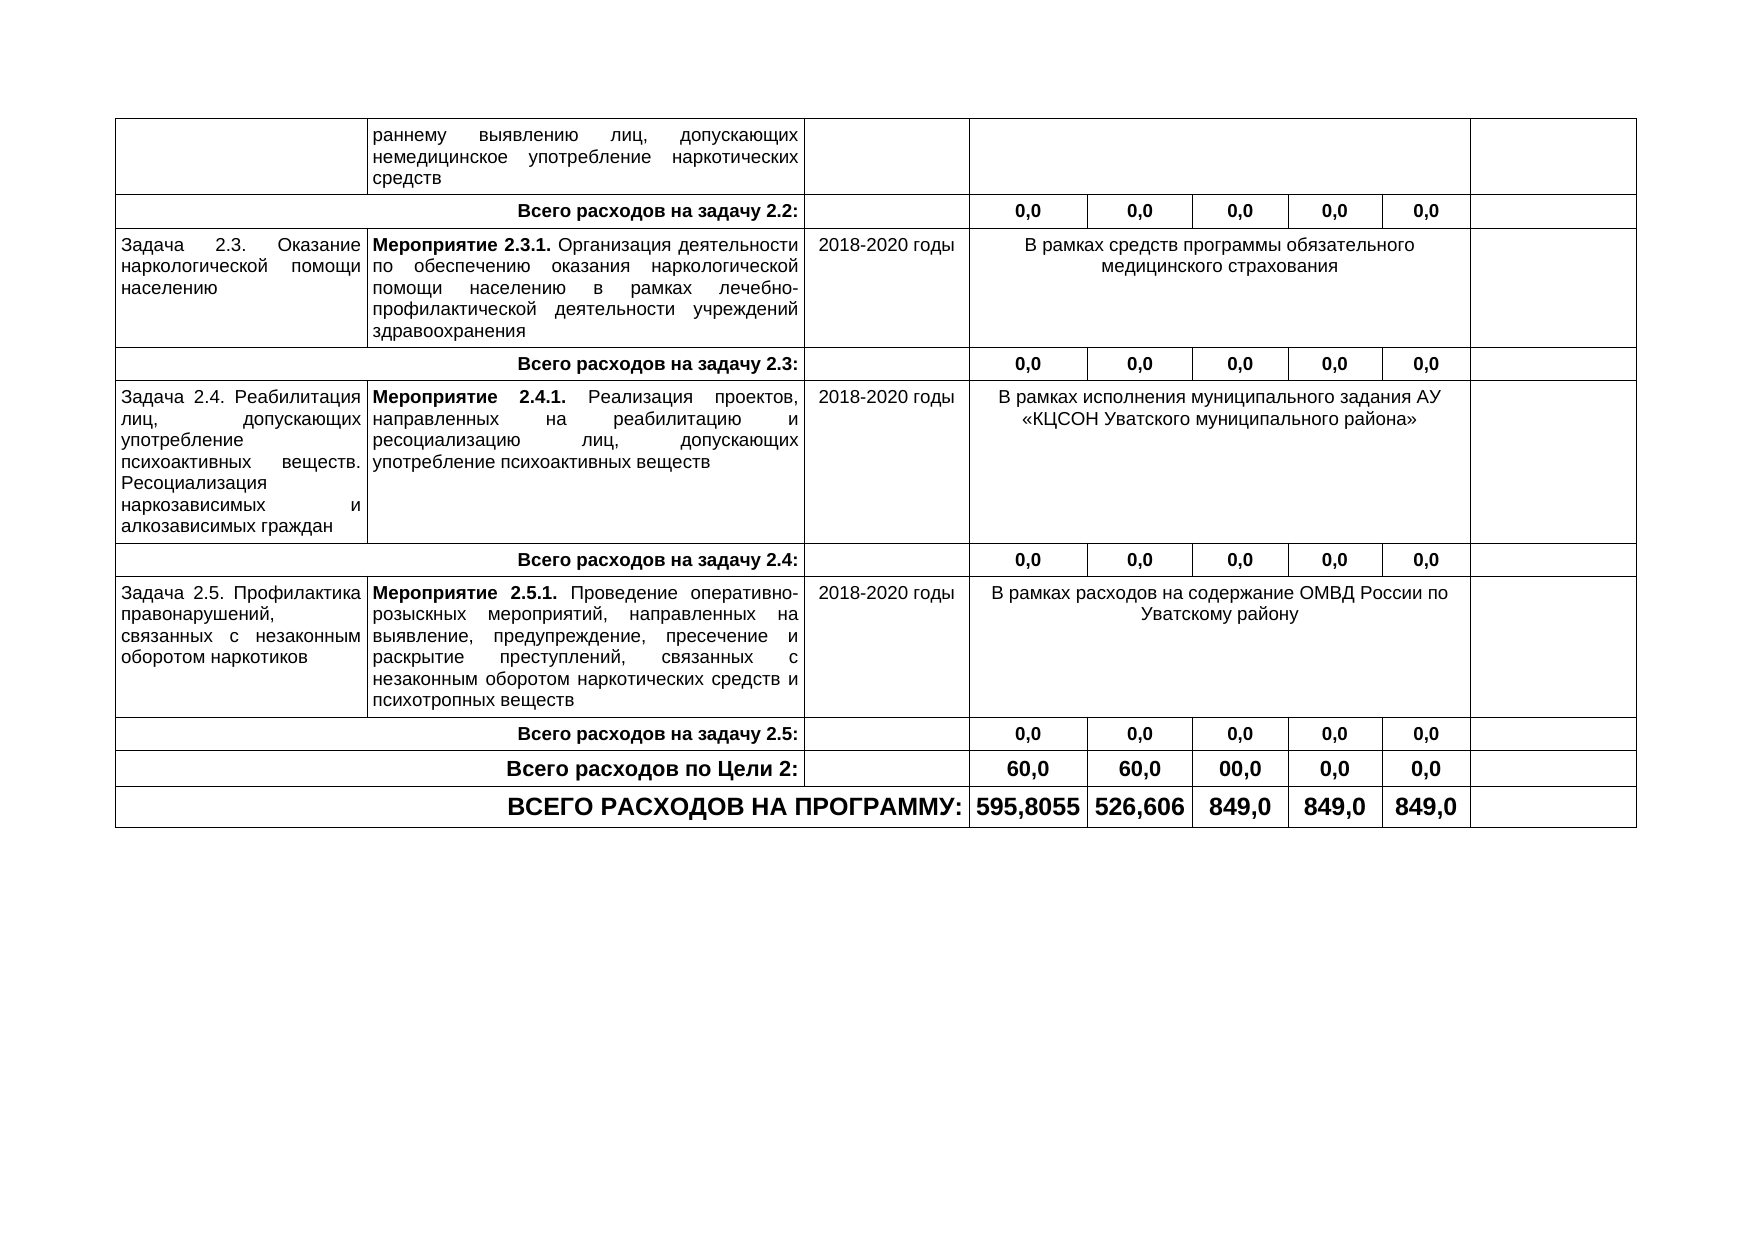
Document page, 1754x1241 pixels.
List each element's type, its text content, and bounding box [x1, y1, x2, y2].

table_cell [116, 119, 367, 194]
table_cell Всего расходов на задачу 2.4: [116, 544, 804, 576]
table_cell Всего расходов на задачу 2.3: [116, 348, 804, 380]
table_cell 2018-2020 годы [805, 381, 969, 542]
table_cell 0,0 [970, 195, 1087, 227]
table_cell 849,0 [1193, 787, 1288, 827]
table_cell Мероприятие 2.3.1. Организация деятельности по обеспечению оказания наркологической помощи населению в рамках лечебно-профилактической деятельности учреждений здравоохранения [368, 229, 804, 347]
table_cell 0,0 [1383, 751, 1470, 786]
table_cell 849,0 [1383, 787, 1470, 827]
table_cell [1471, 718, 1636, 750]
table_cell [1471, 119, 1636, 194]
table_cell 0,0 [1193, 544, 1288, 576]
table_cell 0,0 [1193, 195, 1288, 227]
table_cell 60,0 [970, 751, 1087, 786]
table_cell 0,0 [1289, 544, 1382, 576]
table_cell 0,0 [1289, 348, 1382, 380]
table_cell 0,0 [970, 348, 1087, 380]
table_cell 0,0 [970, 544, 1087, 576]
table_cell 0,0 [1289, 751, 1382, 786]
table_cell В рамках расходов на содержание ОМВД России по Уватскому району [970, 577, 1470, 717]
table_cell 2018-2020 годы [805, 577, 969, 717]
table_cell 0,0 [1193, 348, 1288, 380]
table_cell 0,0 [1383, 544, 1470, 576]
table_cell Мероприятие 2.4.1. Реализация проектов, направленных на реабилитацию и ресоциализацию лиц, допускающих употребление психоактивных веществ [368, 381, 804, 542]
table_cell Всего расходов на задачу 2.2: [116, 195, 804, 227]
table_cell 0,0 [1088, 195, 1192, 227]
table_cell [805, 195, 969, 227]
table_cell Всего расходов на задачу 2.5: [116, 718, 804, 750]
table_cell [1471, 381, 1636, 542]
table_cell ВСЕГО РАСХОДОВ НА ПРОГРАММУ: [116, 787, 969, 827]
table_cell [805, 348, 969, 380]
table_cell [1471, 787, 1636, 827]
table_cell [1471, 195, 1636, 227]
table_cell 0,0 [1289, 718, 1382, 750]
table_cell [1471, 544, 1636, 576]
table_cell 849,0 [1289, 787, 1382, 827]
table_cell Мероприятие 2.5.1. Проведение оперативно-розыскных мероприятий, направленных на выявление, предупреждение, пресечение и раскрытие преступлений, связанных с незаконным оборотом наркотических средств и психотропных веществ [368, 577, 804, 717]
table_cell 60,0 [1088, 751, 1192, 786]
table_cell В рамках исполнения муниципального задания АУ «КЦСОН Уватского муниципального района» [970, 381, 1470, 542]
table_cell 0,0 [1088, 544, 1192, 576]
table_cell 526,606 [1088, 787, 1192, 827]
table_cell 0,0 [1289, 195, 1382, 227]
table_cell 0,0 [1088, 718, 1192, 750]
table_cell [805, 119, 969, 194]
table_cell [1471, 229, 1636, 347]
table_cell 0,0 [1193, 718, 1288, 750]
table_cell [1471, 577, 1636, 717]
table_cell [805, 751, 969, 786]
table_cell [805, 718, 969, 750]
table_cell 00,0 [1193, 751, 1288, 786]
table_cell Задача 2.4. Реабилитация лиц, допускающих употребление психоактивных веществ. Ресоциализация наркозависимых и алкозависимых граждан [116, 381, 367, 542]
table_cell [805, 544, 969, 576]
table_cell 0,0 [1383, 348, 1470, 380]
table_cell 0,0 [1383, 718, 1470, 750]
table_cell раннему выявлению лиц, допускающих немедицинское употребление наркотических средств [368, 119, 804, 194]
table_cell 0,0 [970, 718, 1087, 750]
table_cell 0,0 [1088, 348, 1192, 380]
table_cell 2018-2020 годы [805, 229, 969, 347]
table_cell Задача 2.3. Оказание наркологической помощи населению [116, 229, 367, 347]
table_cell Задача 2.5. Профилактика правонарушений, связанных с незаконным оборотом наркотиков [116, 577, 367, 717]
table_cell [1471, 751, 1636, 786]
table_cell Всего расходов по Цели 2: [116, 751, 804, 786]
table_cell В рамках средств программы обязательного медицинского страхования [970, 229, 1470, 347]
table_cell [1471, 348, 1636, 380]
table_cell [970, 119, 1470, 194]
table_cell 0,0 [1383, 195, 1470, 227]
table_cell 595,8055 [970, 787, 1087, 827]
